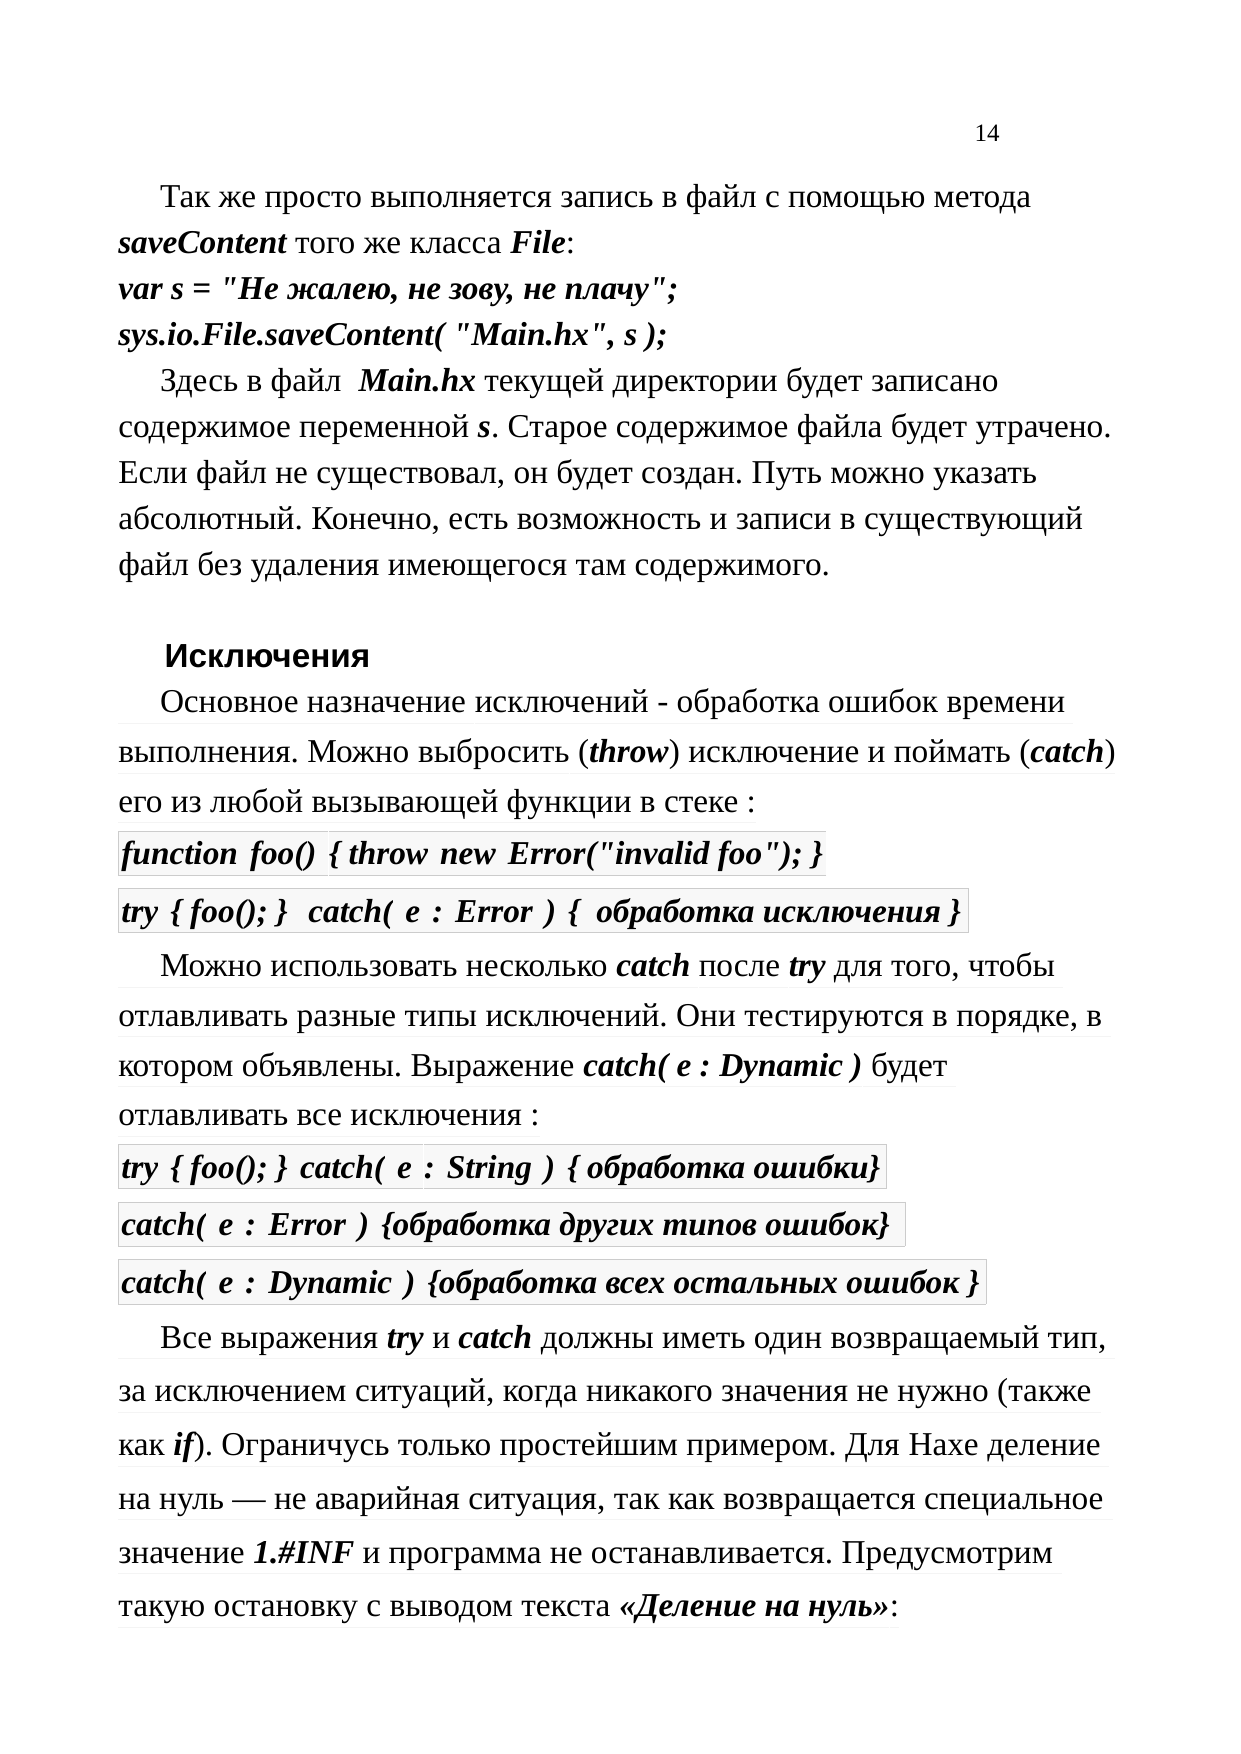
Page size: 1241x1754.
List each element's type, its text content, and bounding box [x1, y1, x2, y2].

text Исключения [118, 636, 1122, 674]
text Основное назначение исключений - обработка ошибок времени выполнения. Можно выбросить (throw) исключение и поймать (catch) его из любой вызывающей функции в стеке : [118, 682, 1122, 822]
text sys.io.File.saveContent( "Main.hx", s ); [118, 314, 1122, 352]
text try { foo(); } catch( e : String ) { обработка ошибки} [119, 1145, 886, 1188]
text catch( e : Error ) {обработка других типов ошибок} [119, 1203, 905, 1246]
text [987, 1259, 1122, 1304]
text var s = "Не жалею, не зову, не плачу"; [118, 268, 1122, 307]
text Здесь в файл Main.hx текущей директории будет записано содержимое переменной s. Старое содержимое файла будет утрачено. Если файл не существовал, он будет создан. Путь можно указать абсолютный. Конечно, есть возможность и записи в существующий файл без удаления имеющегося там содержимого. [118, 360, 1122, 582]
text Можно использовать несколько catch после try для того, чтобы отлавливать разные типы исключений. Они тестируются в порядке, в котором объявлены. Выражение catch( e : Dynamic ) будет отлавливать все исключения : [118, 946, 1122, 1136]
text [887, 1144, 1122, 1188]
text [906, 1202, 1122, 1246]
text Так же просто выполняется запись в файл с помощью метода saveContent того же класса File: [118, 176, 1122, 261]
text Все выражения try и catch должны иметь один возвращаемый тип, за исключением ситуаций, когда никакого значения не нужно (также как if). Ограничусь только простейшим примером. Для Haxe деление на нуль — не аварийная ситуация, так как возвращается специальное значение 1.#INF и программа не останавливается. Предусмотрим такую остановку с выводом текста «Деление на нуль»: [118, 1317, 1122, 1627]
text function foo() { throw new Error("invalid foo"); } try { foo(); } catch( e : Error ) { обработка исключения } [118, 831, 1122, 932]
text catch( e : Dynamic ) {обработка всех остальных ошибок } [119, 1260, 986, 1304]
